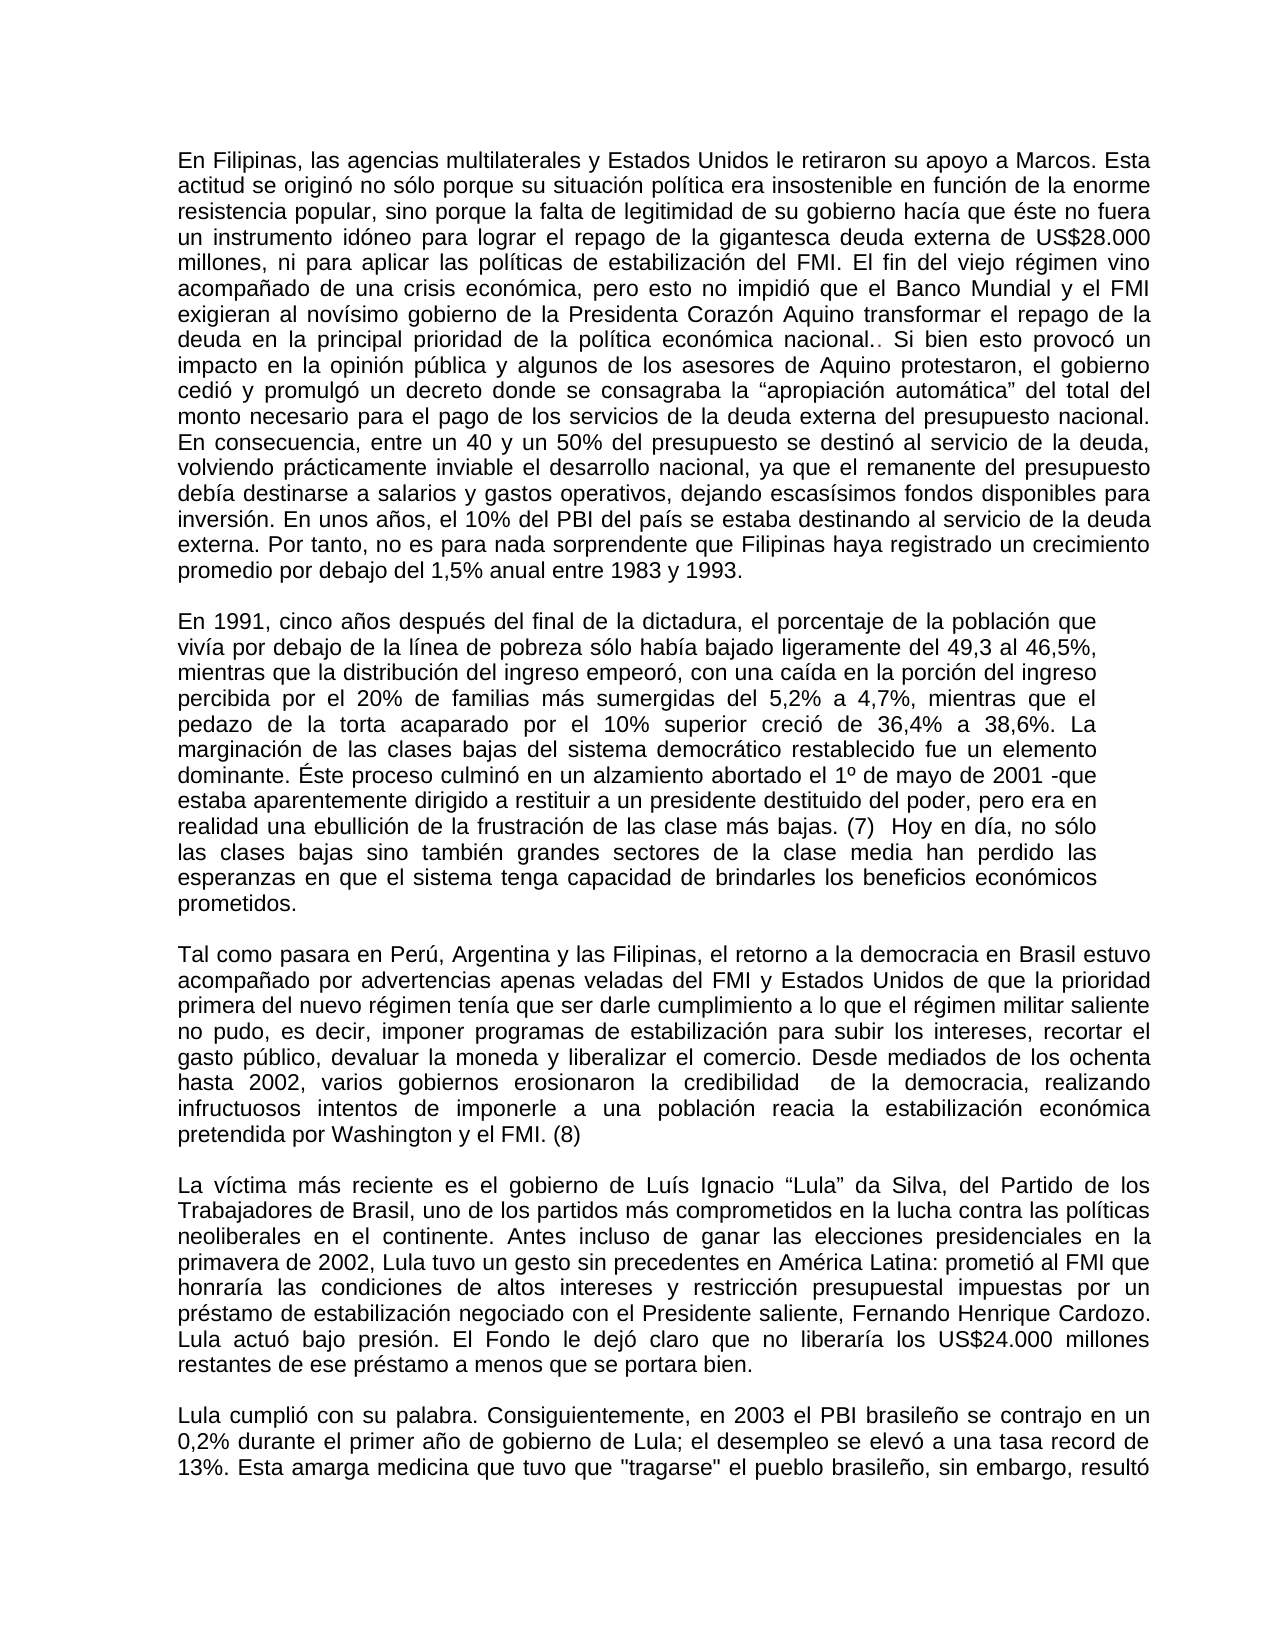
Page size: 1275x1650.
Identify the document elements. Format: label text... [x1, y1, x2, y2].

text Tal como pasara en Perú, Argentina y las Filipinas, el retorno a la democracia en Brasil estuvo acompañado por advertencias apenas veladas del FMI y Estados Unidos de que la prioridad primera del nuevo régimen tenía que ser darle cumplimiento a lo que el régimen militar saliente no pudo, es decir, imponer programas de estabilización para subir los intereses, recortar el gasto público, devaluar la moneda y liberalizar el comercio. Desde mediados de los ochenta hasta 2002, varios gobiernos erosionaron la credibilidad de la democracia, realizando infructuosos intentos de imponerle a una población reacia la estabilización económica pretendida por Washington y el FMI. (8) [177, 942, 1151, 1147]
text En 1991, cinco años después del final de la dictadura, el porcentaje de la población que vivía por debajo de la línea de pobreza sólo había bajado ligeramente del 49,3 al 46,5%, mientras que la distribución del ingreso empeoró, con una caída en la porción del ingreso percibida por el 20% de familias más sumergidas del 5,2% a 4,7%, mientras que el pedazo de la torta acaparado por el 10% superior creció de 36,4% a 38,6%. La marginación de las clases bajas del sistema democrático restablecido fue un elemento dominante. Éste proceso culminó en un alzamiento abortado el 1º de mayo de 2001 -que estaba aparentemente dirigido a restituir a un presidente destituido del poder, pero era en realidad una ebullición de la frustración de las clase más bajas. (7) Hoy en día, no sólo las clases bajas sino también grandes sectores de la clase media han perdido las esperanzas en que el sistema tenga capacidad de brindarles los beneficios económicos prometidos. [177, 609, 1098, 916]
text La víctima más reciente es el gobierno de Luís Ignacio “Lula” da Silva, del Partido de los Trabajadores de Brasil, uno de los partidos más comprometidos en la lucha contra las políticas neoliberales en el continente. Antes incluso de ganar las elecciones presidenciales en la primavera de 2002, Lula tuvo un gesto sin precedentes en América Latina: prometió al FMI que honraría las condiciones de altos intereses y restricción presupuestal impuestas por un préstamo de estabilización negociado con el Presidente saliente, Fernando Henrique Cardozo. Lula actuó bajo presión. El Fondo le dejó claro que no liberaría los US$24.000 millones restantes de ese préstamo a menos que se portara bien. [177, 1173, 1151, 1378]
text Lula cumplió con su palabra. Consiguientemente, en 2003 el PBI brasileño se contrajo en un 0,2% durante el primer año de gobierno de Lula; el desempleo se elevó a una tasa record de 13%. Esta amarga medicina que tuvo que "tragarse" el pueblo brasileño, sin embargo, resultó [177, 1403, 1151, 1480]
text En Filipinas, las agencias multilaterales y Estados Unidos le retiraron su apoyo a Marcos. Esta actitud se originó no sólo porque su situación política era insostenible en función de la enorme resistencia popular, sino porque la falta de legitimidad de su gobierno hacía que éste no fuera un instrumento idóneo para lograr el repago de la gigantesca deuda externa de US$28.000 millones, ni para aplicar las políticas de estabilización del FMI. El fin del viejo régimen vino acompañado de una crisis económica, pero esto no impidió que el Banco Mundial y el FMI exigieran al novísimo gobierno de la Presidenta Corazón Aquino transformar el repago de la deuda en la principal prioridad de la política económica nacional.. Si bien esto provocó un impacto en la opinión pública y algunos de los asesores de Aquino protestaron, el gobierno cedió y promulgó un decreto donde se consagraba la “apropiación automática” del total del monto necesario para el pago de los servicios de la deuda externa del presupuesto nacional. En consecuencia, entre un 40 y un 50% del presupuesto se destinó al servicio de la deuda, volviendo prácticamente inviable el desarrollo nacional, ya que el remanente del presupuesto debía destinarse a salarios y gastos operativos, dejando escasísimos fondos disponibles para inversión. En unos años, el 10% del PBI del país se estaba destinando al servicio de la deuda externa. Por tanto, no es para nada sorprendente que Filipinas haya registrado un crecimiento promedio por debajo del 1,5% anual entre 1983 y 1993. [177, 148, 1151, 583]
